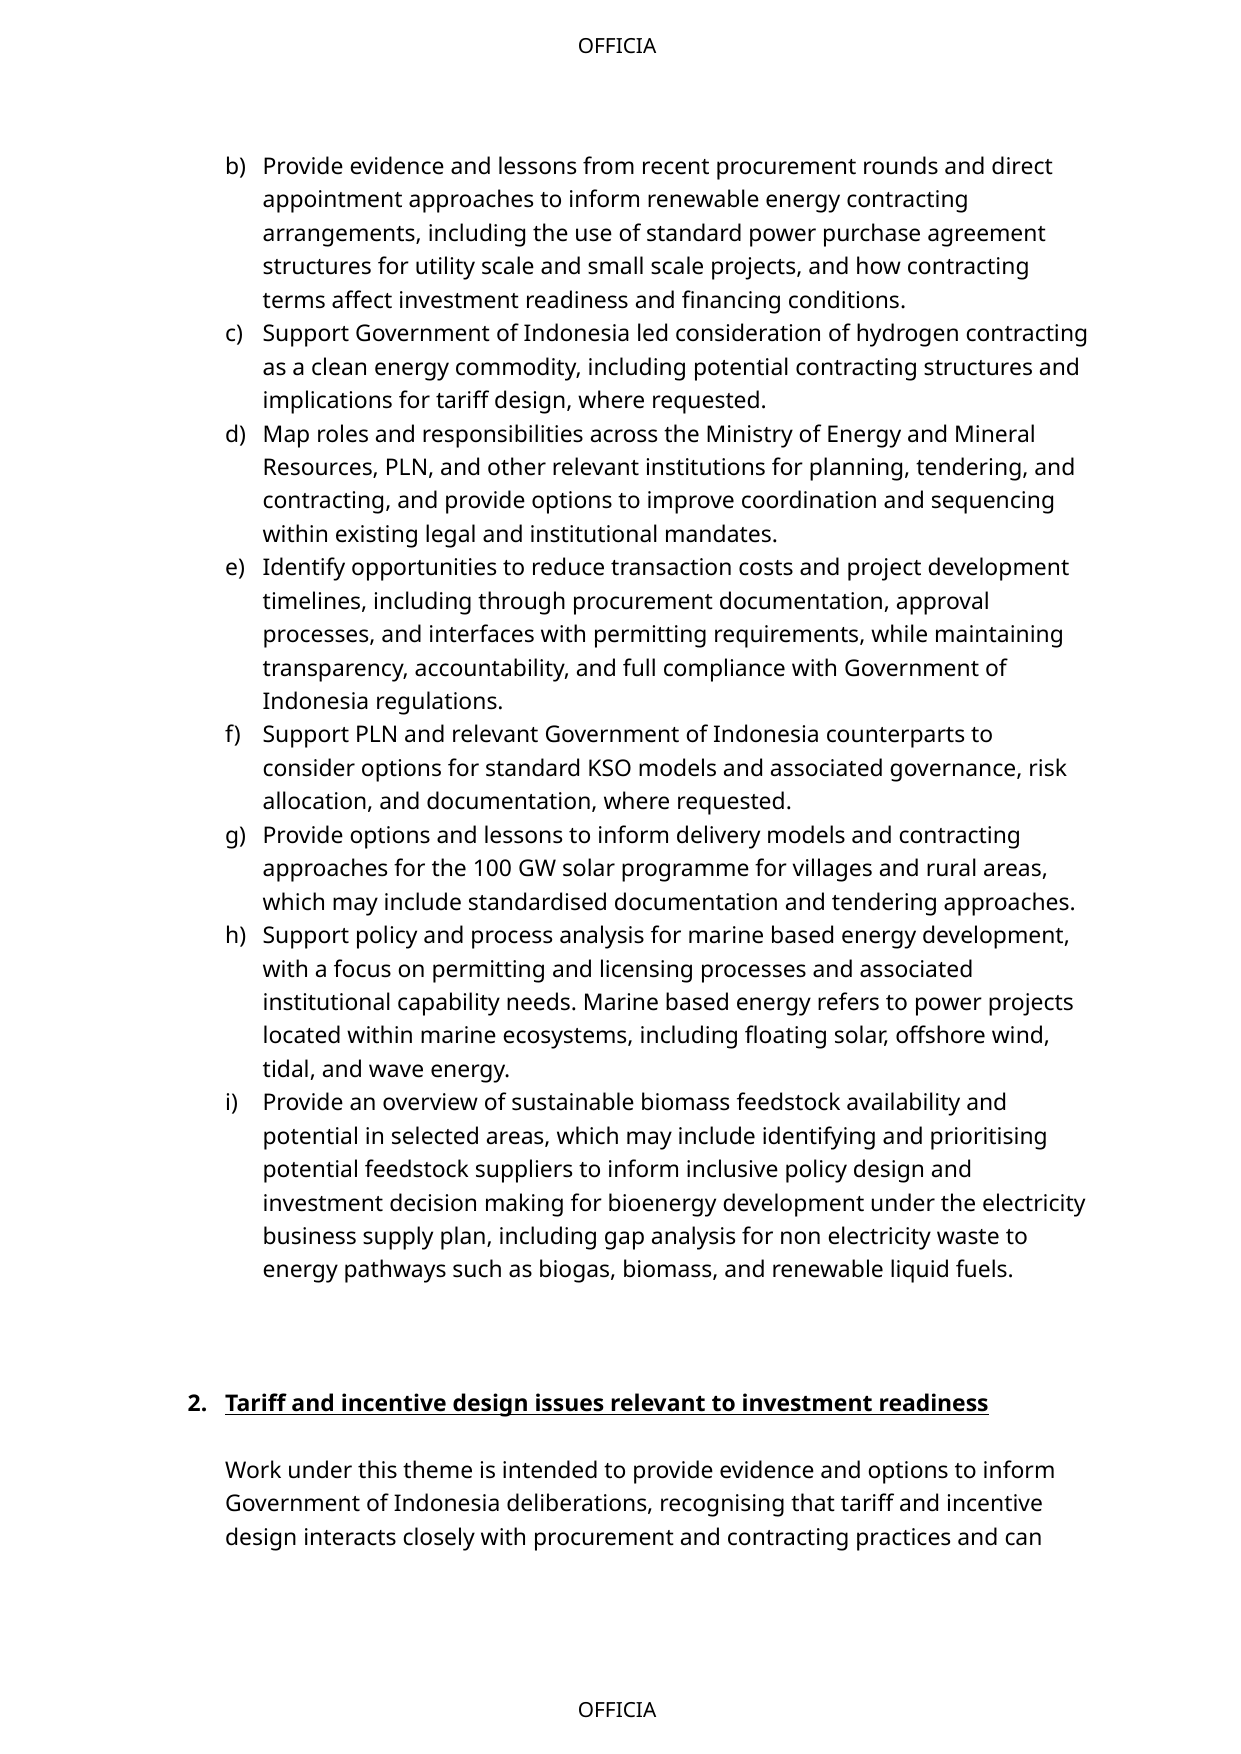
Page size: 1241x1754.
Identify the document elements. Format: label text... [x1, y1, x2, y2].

list Identify opportunities to reduce transaction costs and project development timelines, including through procurement documentation, approval processes, and interfaces with permitting requirements, while maintaining transparency, accountability, and full compliance with Government of Indonesia regulations. [225, 551, 1090, 716]
list Support PLN and relevant Government of Indonesia counterparts to consider options for standard KSO models and associated governance, risk allocation, and documentation, where requested. [225, 718, 1090, 817]
list Provide options and lessons to inform delivery models and contracting approaches for the 100 GW solar programme for villages and rural areas, which may include standardised documentation and tendering approaches. [225, 819, 1090, 917]
list Provide an overview of sustainable biomass feedstock availability and potential in selected areas, which may include identifying and prioritising potential feedstock suppliers to inform inclusive policy design and investment decision making for bioenergy development under the electricity business supply plan, including gap analysis for non electricity waste to energy pathways such as biogas, biomass, and renewable liquid fuels. [225, 1086, 1090, 1285]
list Support policy and process analysis for marine based energy development, with a focus on permitting and licensing processes and associated institutional capability needs. Marine based energy refers to power projects located within marine ecosystems, including floating solar, offshore wind, tidal, and wave energy. [225, 919, 1090, 1084]
list Map roles and responsibilities across the Ministry of Energy and Mineral Resources, PLN, and other relevant institutions for planning, tendering, and contracting, and provide options to improve coordination and sequencing within existing legal and institutional mandates. [225, 417, 1090, 549]
list Tariff and incentive design issues relevant to investment readiness [187, 1387, 1090, 1418]
list Support Government of Indonesia led consideration of hydrogen contracting as a clean energy commodity, including potential contracting structures and implications for tariff design, where requested. [225, 317, 1090, 415]
list Work under this theme is intended to provide evidence and options to inform Government of Indonesia deliberations, recognising that tariff and incentive design interacts closely with procurement and contracting practices and can [225, 1454, 1090, 1552]
list Provide evidence and lessons from recent procurement rounds and direct appointment approaches to inform renewable energy contracting arrangements, including the use of standard power purchase agreement structures for utility scale and small scale projects, and how contracting terms affect investment readiness and financing conditions. [225, 150, 1090, 315]
